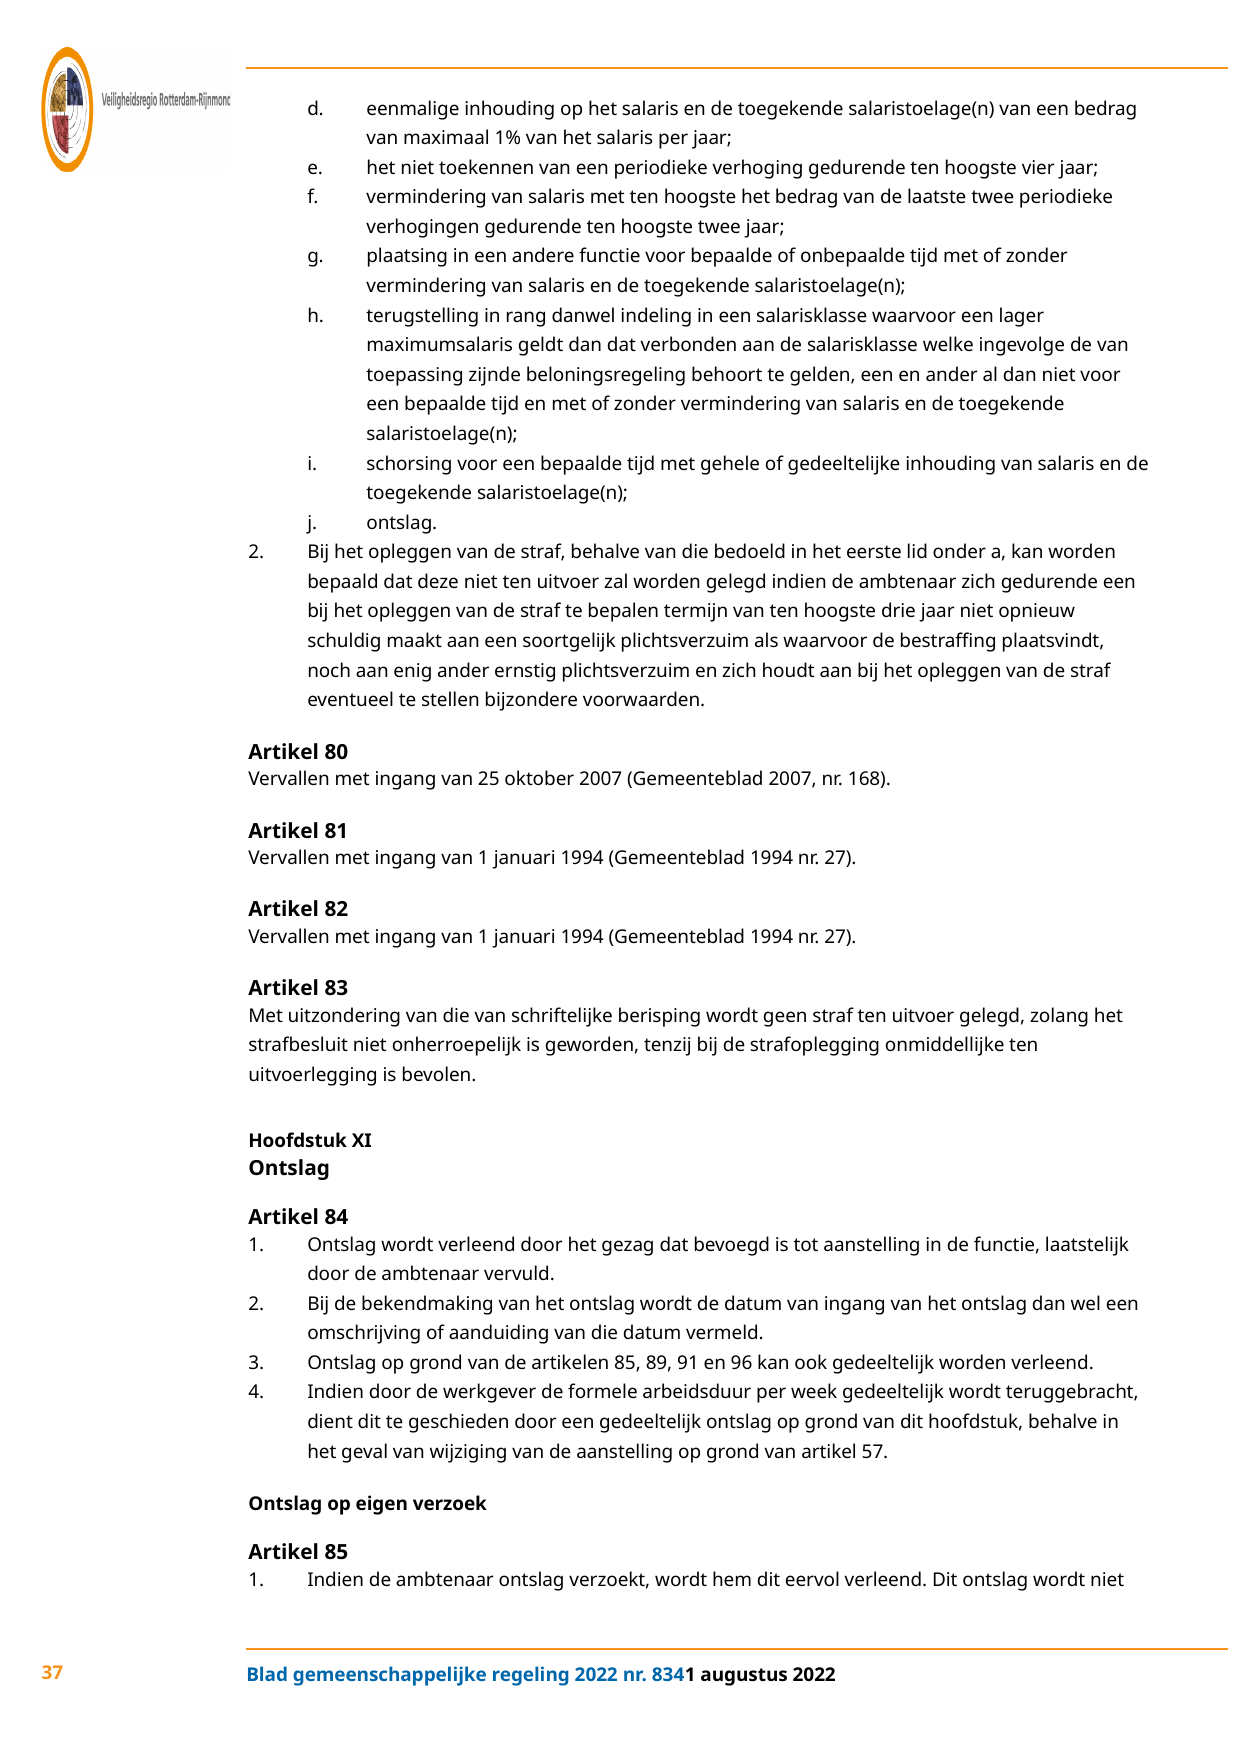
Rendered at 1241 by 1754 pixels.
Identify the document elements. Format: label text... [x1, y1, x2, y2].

list Indien de ambtenaar ontslag verzoekt, wordt hem dit eervol verleend. Dit ontslag wordt niet [248, 1566, 1152, 1592]
list eenmalige inhouding op het salaris en de toegekende salaristoelage(n) van een bedrag van maximaal 1% van het salaris per jaar; [307, 95, 1152, 150]
text Ontslag op eigen verzoek [248, 1488, 1152, 1517]
list Bij het opleggen van de straf, behalve van die bedoeld in het eerste lid onder a, kan worden bepaald dat deze niet ten uitvoer zal worden gelegd indien de ambtenaar zich gedurende een bij het opleggen van de straf te bepalen termijn van ten hoogste drie jaar niet opnieuw schuldig maakt aan een soortgelijk plichtsverzuim als waarvoor de bestraffing plaatsvindt, noch aan enig ander ernstig plichtsverzuim en zich houdt aan bij het opleggen van de straf eventueel te stellen bijzondere voorwaarden. [248, 538, 1152, 712]
list Indien door de werkgever de formele arbeidsduur per week gedeeltelijk wordt teruggebracht, dient dit te geschieden door een gedeeltelijk ontslag op grond van dit hoofdstuk, behalve in het geval van wijziging van de aanstelling op grond van artikel 57. [248, 1379, 1152, 1464]
text Met uitzondering van die van schriftelijke berisping wordt geen straf ten uitvoer gelegd, zolang het strafbesluit niet onherroepelijk is geworden, tenzij bij de strafoplegging onmiddellijke ten uitvoerlegging is bevolen. [248, 1002, 1152, 1087]
text Hoofdstuk XI [248, 1127, 1152, 1153]
list ontslag. [307, 509, 1152, 535]
text Artikel 80 [248, 737, 1152, 765]
list Ontslag op grond van de artikelen 85, 89, 91 en 96 kan ook gedeeltelijk worden verleend. [248, 1349, 1152, 1375]
list terugstelling in rang danwel indeling in een salarisklasse waarvoor een lager maximumsalaris geldt dan dat verbonden aan de salarisklasse welke ingevolge de van toepassing zijnde beloningsregeling behoort te gelden, een en ander al dan niet voor een bepaalde tijd en met of zonder vermindering van salaris en de toegekende salaristoelage(n); [307, 302, 1152, 446]
text Artikel 81 [248, 816, 1152, 844]
list schorsing voor een bepaalde tijd met gehele of gedeeltelijke inhouding van salaris en de toegekende salaristoelage(n); [307, 450, 1152, 505]
text Artikel 83 [248, 973, 1152, 1002]
text Ontslag [248, 1153, 1152, 1182]
text Vervallen met ingang van 1 januari 1994 (Gemeenteblad 1994 nr. 27). [248, 844, 1152, 870]
text Artikel 84 [248, 1202, 1152, 1231]
text Vervallen met ingang van 25 oktober 2007 (Gemeenteblad 2007, nr. 168). [248, 765, 1152, 791]
list vermindering van salaris met ten hoogste het bedrag van de laatste twee periodieke verhogingen gedurende ten hoogste twee jaar; [307, 183, 1152, 239]
picture [41, 47, 231, 172]
list plaatsing in een andere functie voor bepaalde of onbepaalde tijd met of zonder vermindering van salaris en de toegekende salaristoelage(n); [307, 243, 1152, 298]
text Vervallen met ingang van 1 januari 1994 (Gemeenteblad 1994 nr. 27). [248, 923, 1152, 949]
list Ontslag wordt verleend door het gezag dat bevoegd is tot aanstelling in de functie, laatstelijk door de ambtenaar vervuld. [248, 1231, 1152, 1286]
list Bij de bekendmaking van het ontslag wordt de datum van ingang van het ontslag dan wel een omschrijving of aanduiding van die datum vermeld. [248, 1290, 1152, 1345]
list het niet toekennen van een periodieke verhoging gedurende ten hoogste vier jaar; [307, 154, 1152, 180]
text Artikel 82 [248, 894, 1152, 923]
text Artikel 85 [248, 1537, 1152, 1566]
